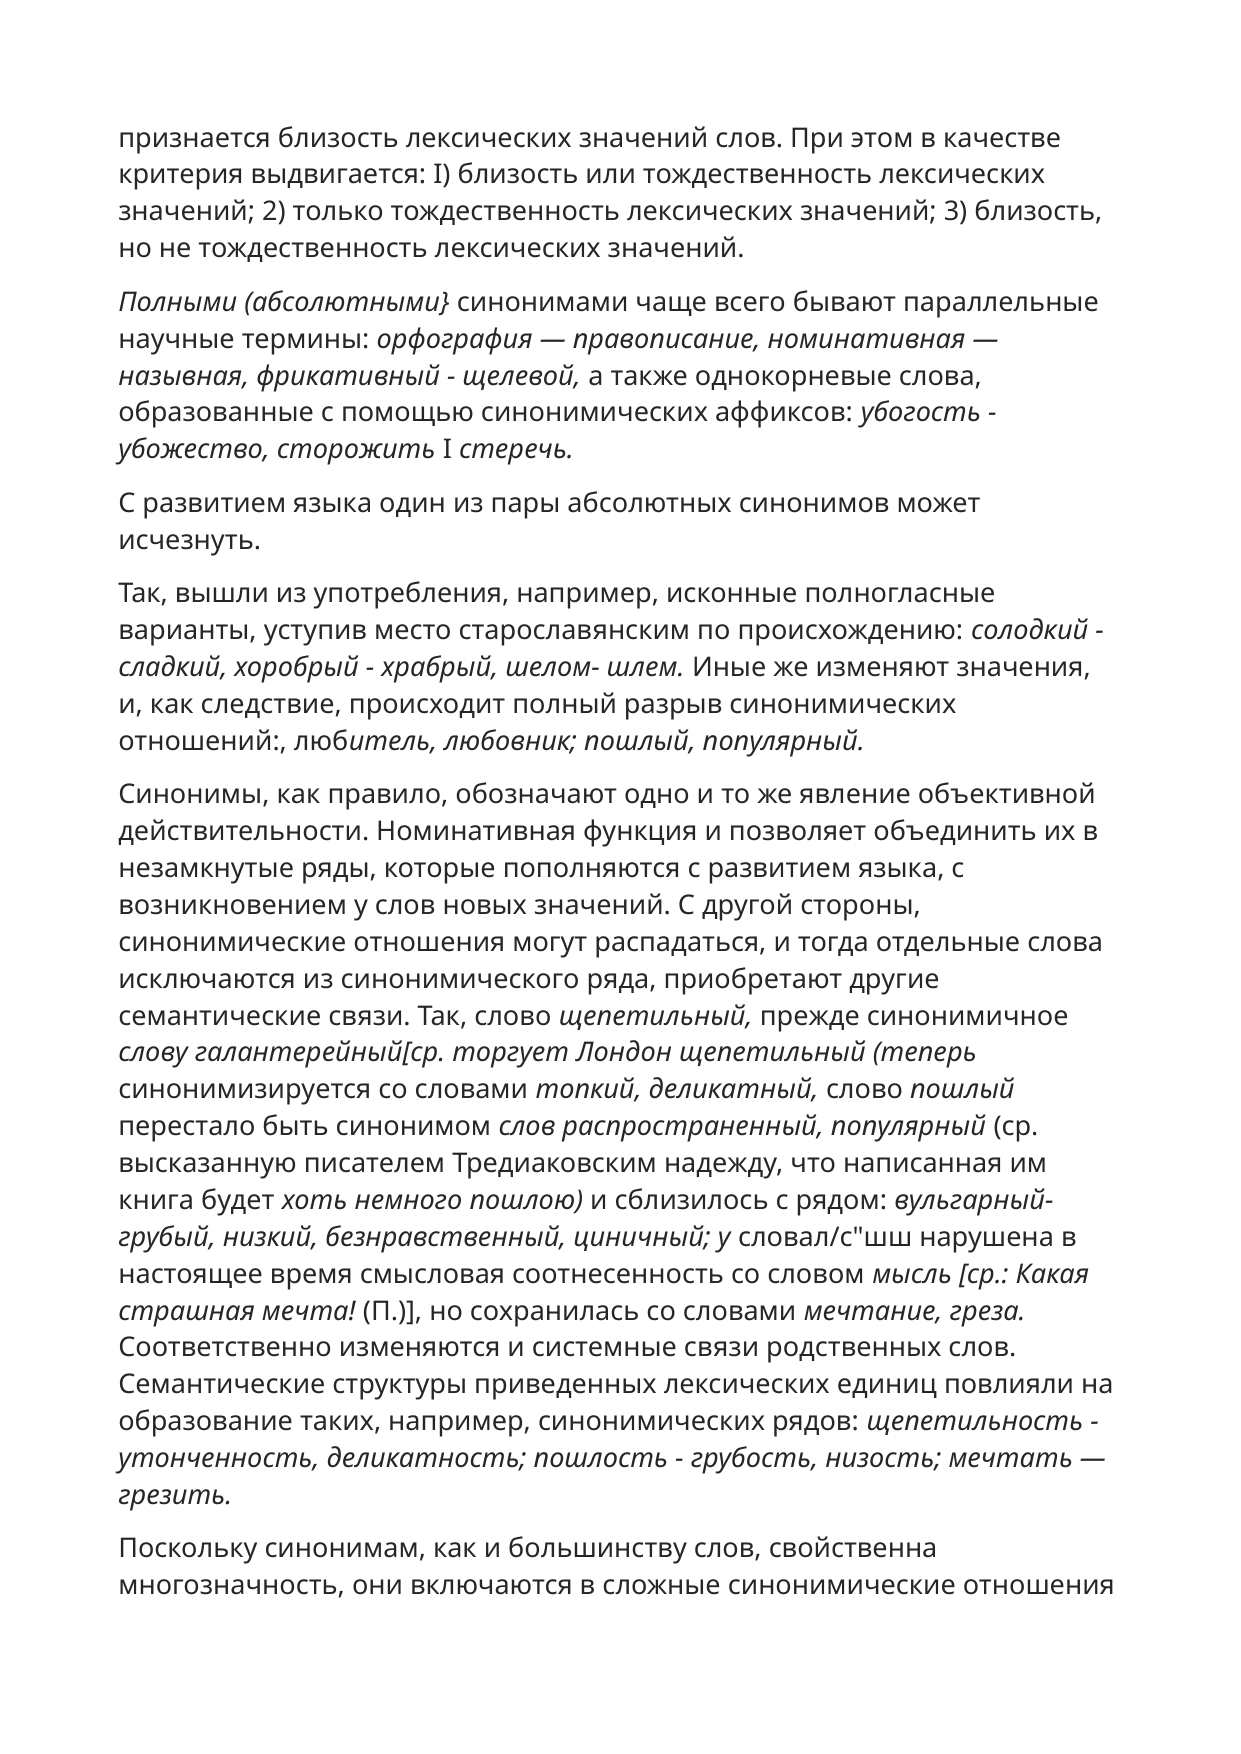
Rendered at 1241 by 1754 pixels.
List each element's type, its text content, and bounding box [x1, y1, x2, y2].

text Поскольку синонимам, как и большинству слов, свойственна многозначность, они включаются в сложные синонимические отношения [118, 1529, 1122, 1603]
text Полными (абсолютными} синонимами чаще всего бывают параллельные научные термины: орфография — правописание, номинативная — назывная, фрикативный - щелевой, а также однокорневые слова, образованные с помощью синонимических аффиксов: убогость -убожество, сторожить I стеречь. [118, 282, 1122, 467]
text признается близость лексических значений слов. При этом в качестве критерия выдвигается: I) близость или тождественность лексических значений; 2) только тождественность лексических значений; 3) близость, но не тождественность лексических значений. [118, 118, 1122, 266]
text Синонимы, как правило, обозначают одно и то же явление объективной действительности. Номинативная функция и позволяет объединить их в незамкнутые ряды, которые пополняются с развитием языка, с возникновением у слов новых значений. С другой стороны, синонимические отношения могут распадаться, и тогда отдельные слова исключаются из синонимического ряда, приобретают другие семантические связи. Так, слово щепетильный, прежде синонимичное слову галантерейный[ср. торгует Лондон щепетильный (теперь синонимизируется со словами топкий, деликатный, слово пошлый перестало быть синонимом слов распространенный, популярный (ср. высказанную писателем Тредиаковским надежду, что написанная им книга будет хоть немного пошлою) и сблизилось с рядом: вульгарный- грубый, низкий, безнравственный, циничный; у словал/с"шш нарушена в настоящее время смысловая соотнесенность со словом мысль [ср.: Какая страшная мечта! (П.)], но сохранилась со словами мечтание, греза. Соответственно изменяются и системные связи родственных слов. Семантические структуры приведенных лексических единиц повлияли на образование таких, например, синонимических рядов: щепетильность - утонченность, деликатность; пошлость - грубость, низость; мечтать — грезить. [118, 775, 1122, 1512]
text Так, вышли из употребления, например, исконные полногласные варианты, уступив место старославянским по происхождению: солодкий -сладкий, хоробрый - храбрый, шелом- шлем. Иные же изменяют значения, и, как следствие, происходит полный разрыв синонимических отношений:, любитель, любовник; пошлый, популярный. [118, 574, 1122, 758]
text С развитием языка один из пары абсолютных синонимов может исчезнуть. [118, 483, 1122, 557]
